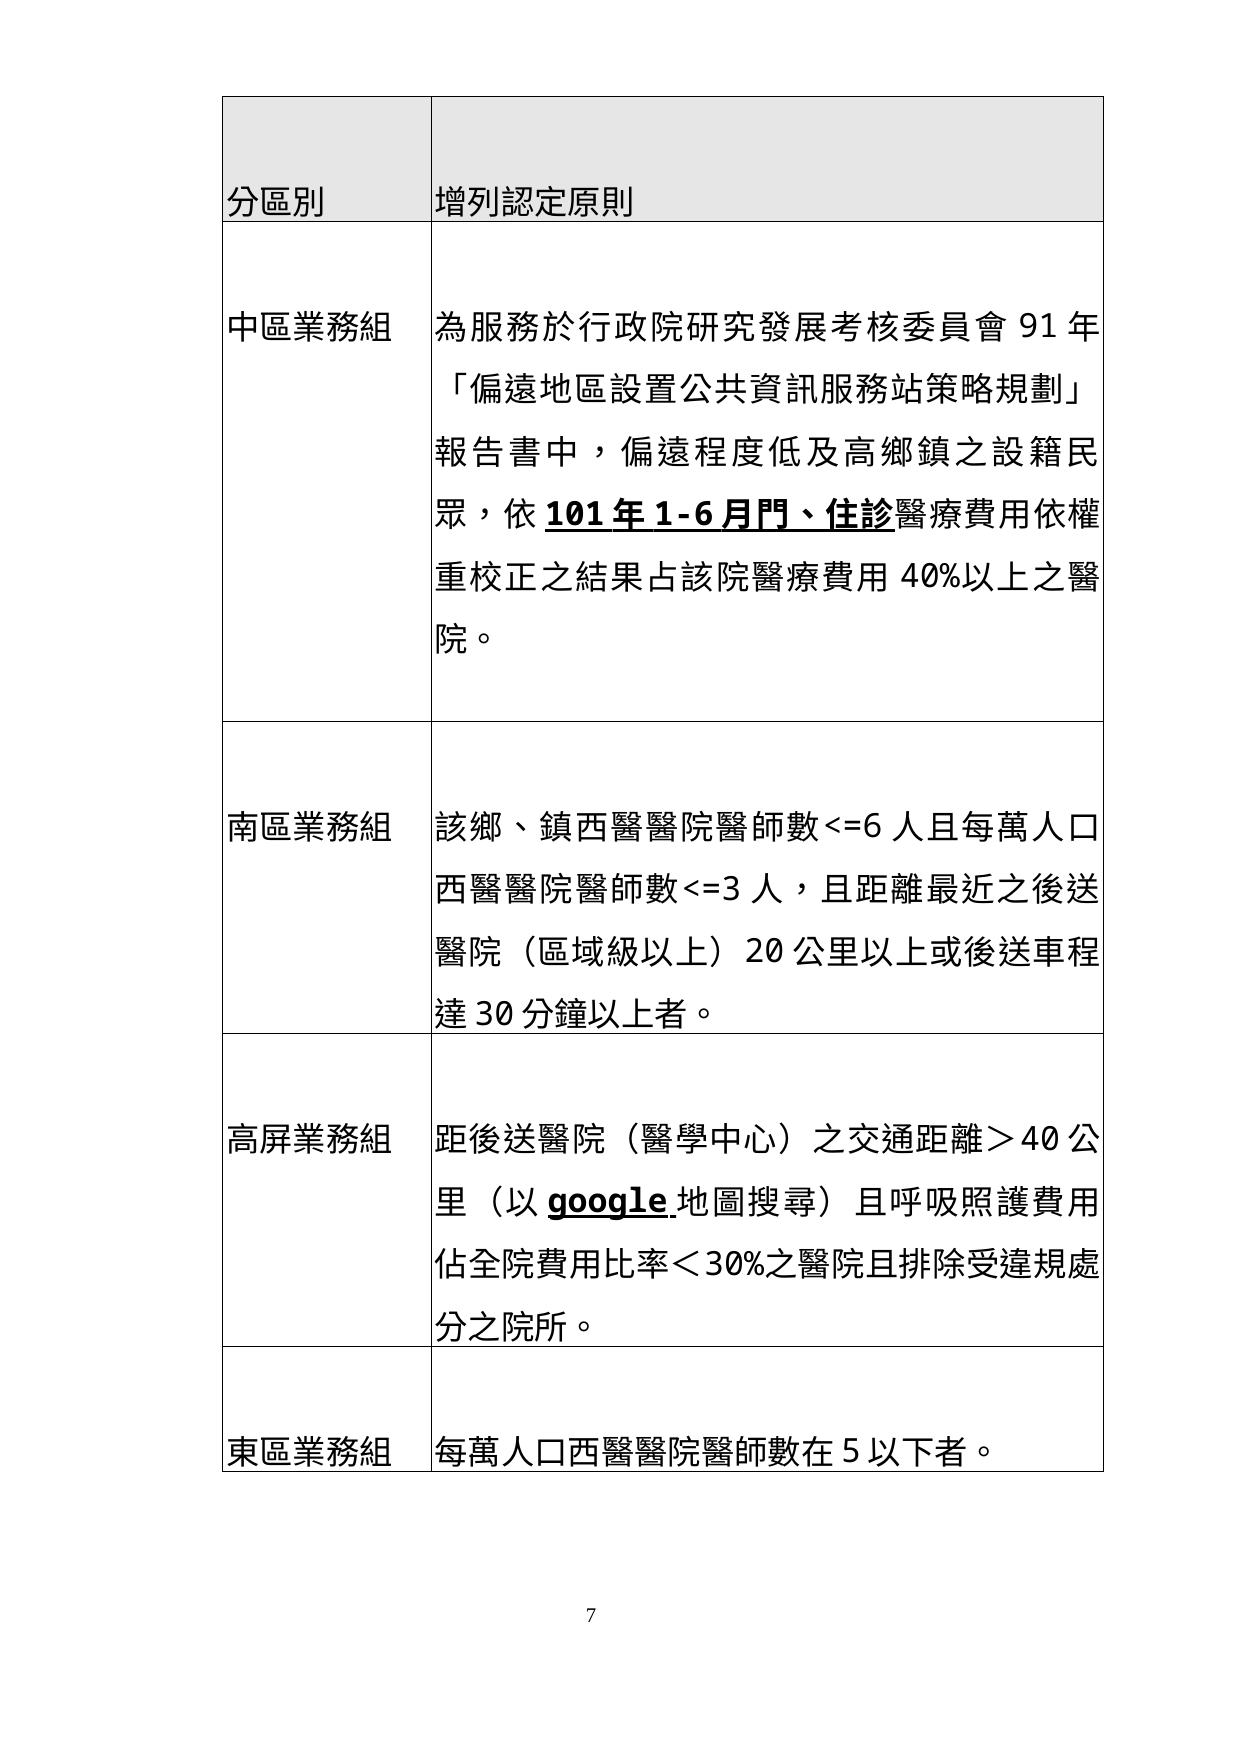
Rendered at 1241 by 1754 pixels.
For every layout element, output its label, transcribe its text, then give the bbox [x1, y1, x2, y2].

table_header 分區別 [223, 97, 431, 221]
table_cell 東區業務組 [223, 1347, 431, 1471]
table_cell 該鄉、鎮西醫醫院醫師數<=6人且每萬人口西醫醫院醫師數<=3人，且距離最近之後送醫院（區域級以上）20公里以上或後送車程達30分鐘以上者。 [432, 722, 1103, 1033]
table_header 增列認定原則 [432, 97, 1103, 221]
table_cell 南區業務組 [223, 722, 431, 1033]
table_cell 為服務於行政院研究發展考核委員會91年「偏遠地區設置公共資訊服務站策略規劃」報告書中，偏遠程度低及高鄉鎮之設籍民眾，依101年1-6月門、住診醫療費用依權重校正之結果占該院醫療費用40%以上之醫院。 [432, 222, 1103, 721]
table_cell 每萬人口西醫醫院醫師數在5以下者。 [432, 1347, 1103, 1471]
table_cell 中區業務組 [223, 222, 431, 721]
table_cell 距後送醫院（醫學中心）之交通距離＞40公里（以google地圖搜尋）且呼吸照護費用佔全院費用比率＜30%之醫院且排除受違規處分之院所。 [432, 1034, 1103, 1346]
table_cell 高屏業務組 [223, 1034, 431, 1346]
